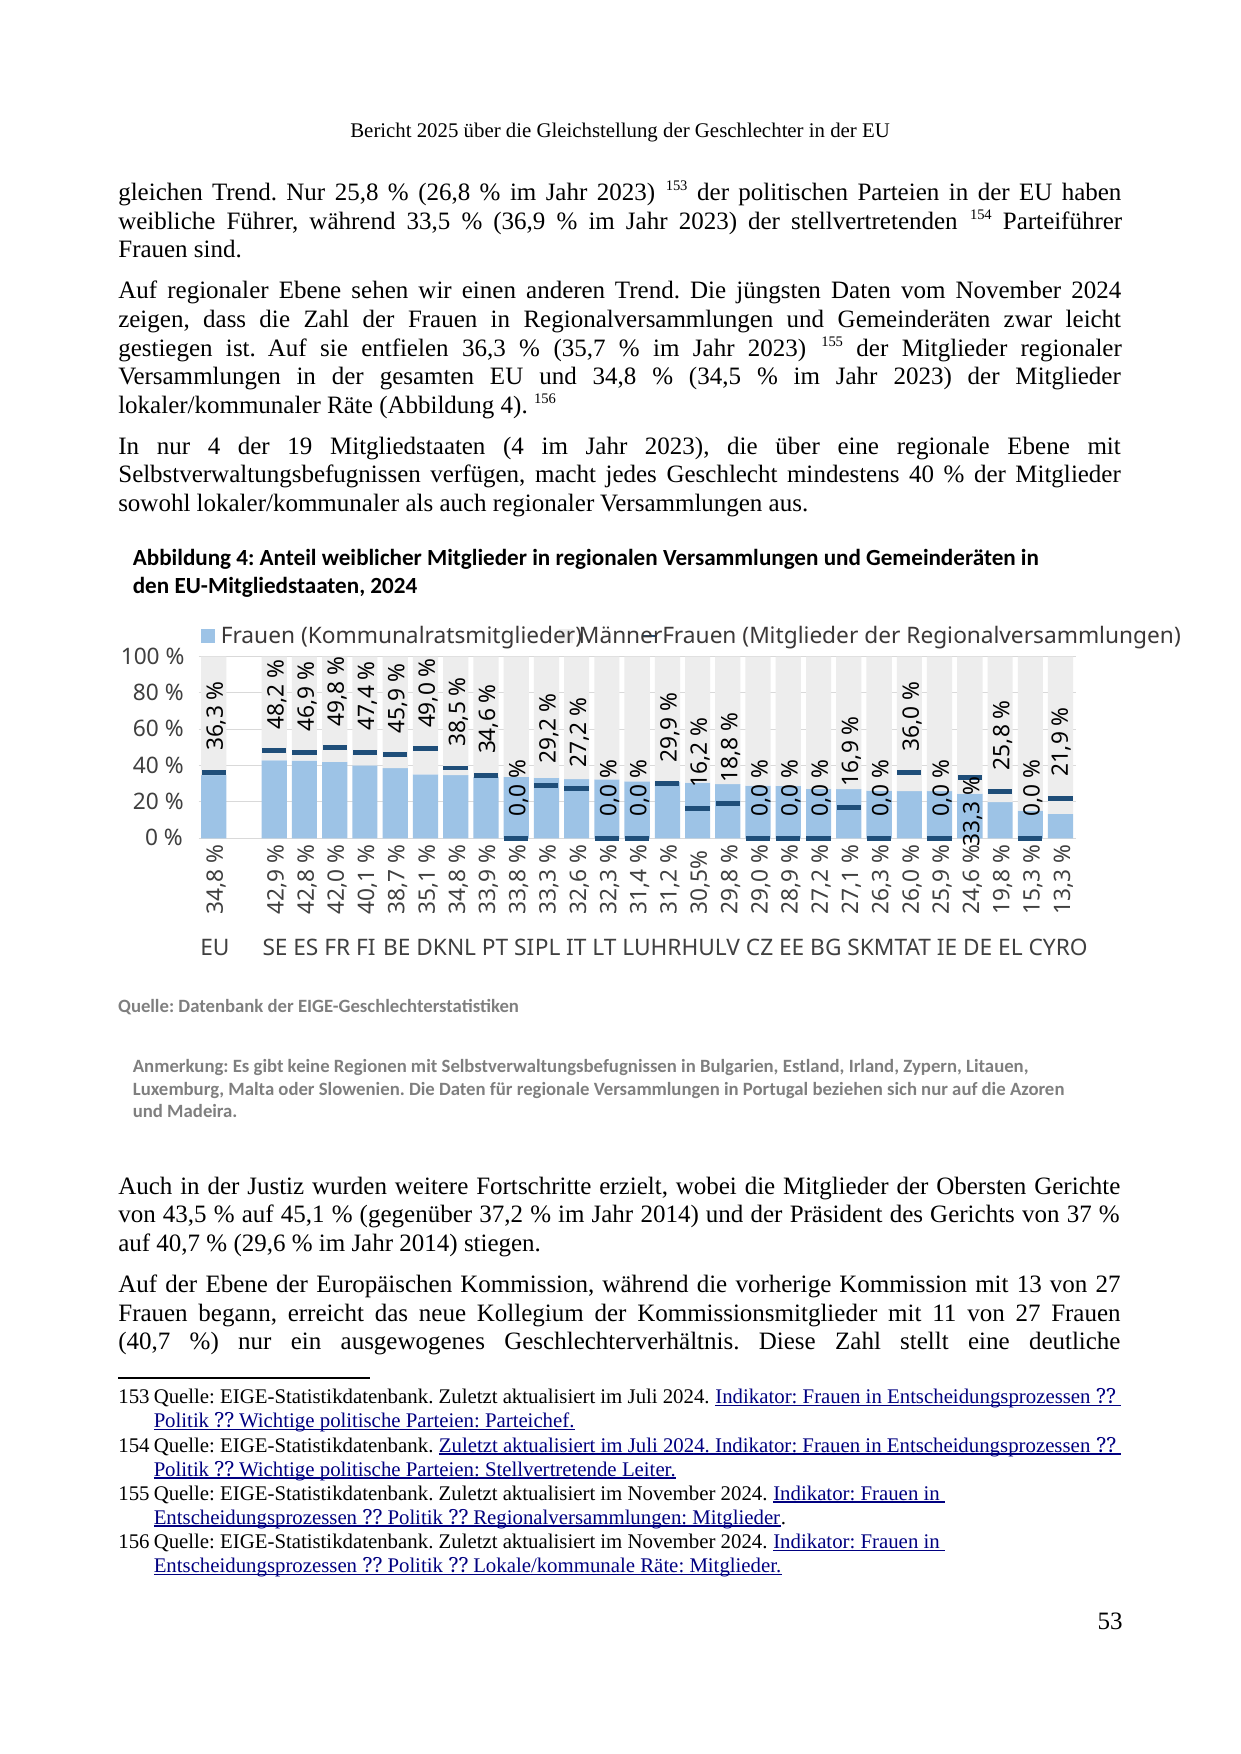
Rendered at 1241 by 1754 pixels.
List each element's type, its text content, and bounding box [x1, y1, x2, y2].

text Auf der Ebene der Europäischen Kommission, während die vorherige Kommission mit 13 von 27 Frauen begann, erreicht das neue Kollegium der Kommissionsmitglieder mit 11 von 27 Frauen (40,7 %) nur ein ausgewogenes Geschlechterverhältnis. Diese Zahl stellt eine deutliche [118, 1269, 1122, 1355]
text Quelle: EIGE-Statistikdatenbank. Zuletzt aktualisiert im November 2024. Indikator: Frauen in Entscheidungsprozessen ⁇ Politik ⁇ Lokale/kommunale Räte: Mitglieder. [118, 1529, 1122, 1577]
text Quelle: EIGE-Statistikdatenbank. Zuletzt aktualisiert im Juli 2024. Indikator: Frauen in Entscheidungsprozessen ⁇ Politik ⁇ Wichtige politische Parteien: Stellvertretende Leiter. [118, 1432, 1122, 1481]
text Auf regionaler Ebene sehen wir einen anderen Trend. Die jüngsten Daten vom November 2024 zeigen, dass die Zahl der Frauen in Regionalversammlungen und Gemeinderäten zwar leicht gestiegen ist. Auf sie entfielen 36,3 % (35,7 % im Jahr 2023) der Mitglieder regionaler Versammlungen in der gesamten EU und 34,8 % (34,5 % im Jahr 2023) der Mitglieder lokaler/kommunaler Räte (Abbildung 4). [118, 275, 1122, 419]
text gleichen Trend. Nur 25,8 % (26,8 % im Jahr 2023) der politischen Parteien in der EU haben weibliche Führer, während 33,5 % (36,9 % im Jahr 2023) der stellvertretenden Parteiführer Frauen sind. [118, 177, 1122, 263]
text In nur 4 der 19 Mitgliedstaaten (4 im Jahr 2023), die über eine regionale Ebene mit Selbstverwaltungsbefugnissen verfügen, macht jedes Geschlecht mindestens 40 % der Mitglieder sowohl lokaler/kommunaler als auch regionaler Versammlungen aus. [118, 431, 1122, 517]
text Auch in der Justiz wurden weitere Fortschritte erzielt, wobei die Mitglieder der Obersten Gerichte von 43,5 % auf 45,1 % (gegenüber 37,2 % im Jahr 2014) und der Präsident des Gerichts von 37 % auf 40,7 % (29,6 % im Jahr 2014) stiegen. [118, 1171, 1122, 1257]
text Quelle: EIGE-Statistikdatenbank. Zuletzt aktualisiert im November 2024. Indikator: Frauen in Entscheidungsprozessen ⁇ Politik ⁇ Regionalversammlungen: Mitglieder. [118, 1481, 1122, 1529]
text Quelle: EIGE-Statistikdatenbank. Zuletzt aktualisiert im Juli 2024. Indikator: Frauen in Entscheidungsprozessen ⁇ Politik ⁇ Wichtige politische Parteien: Parteichef. [118, 1384, 1122, 1432]
